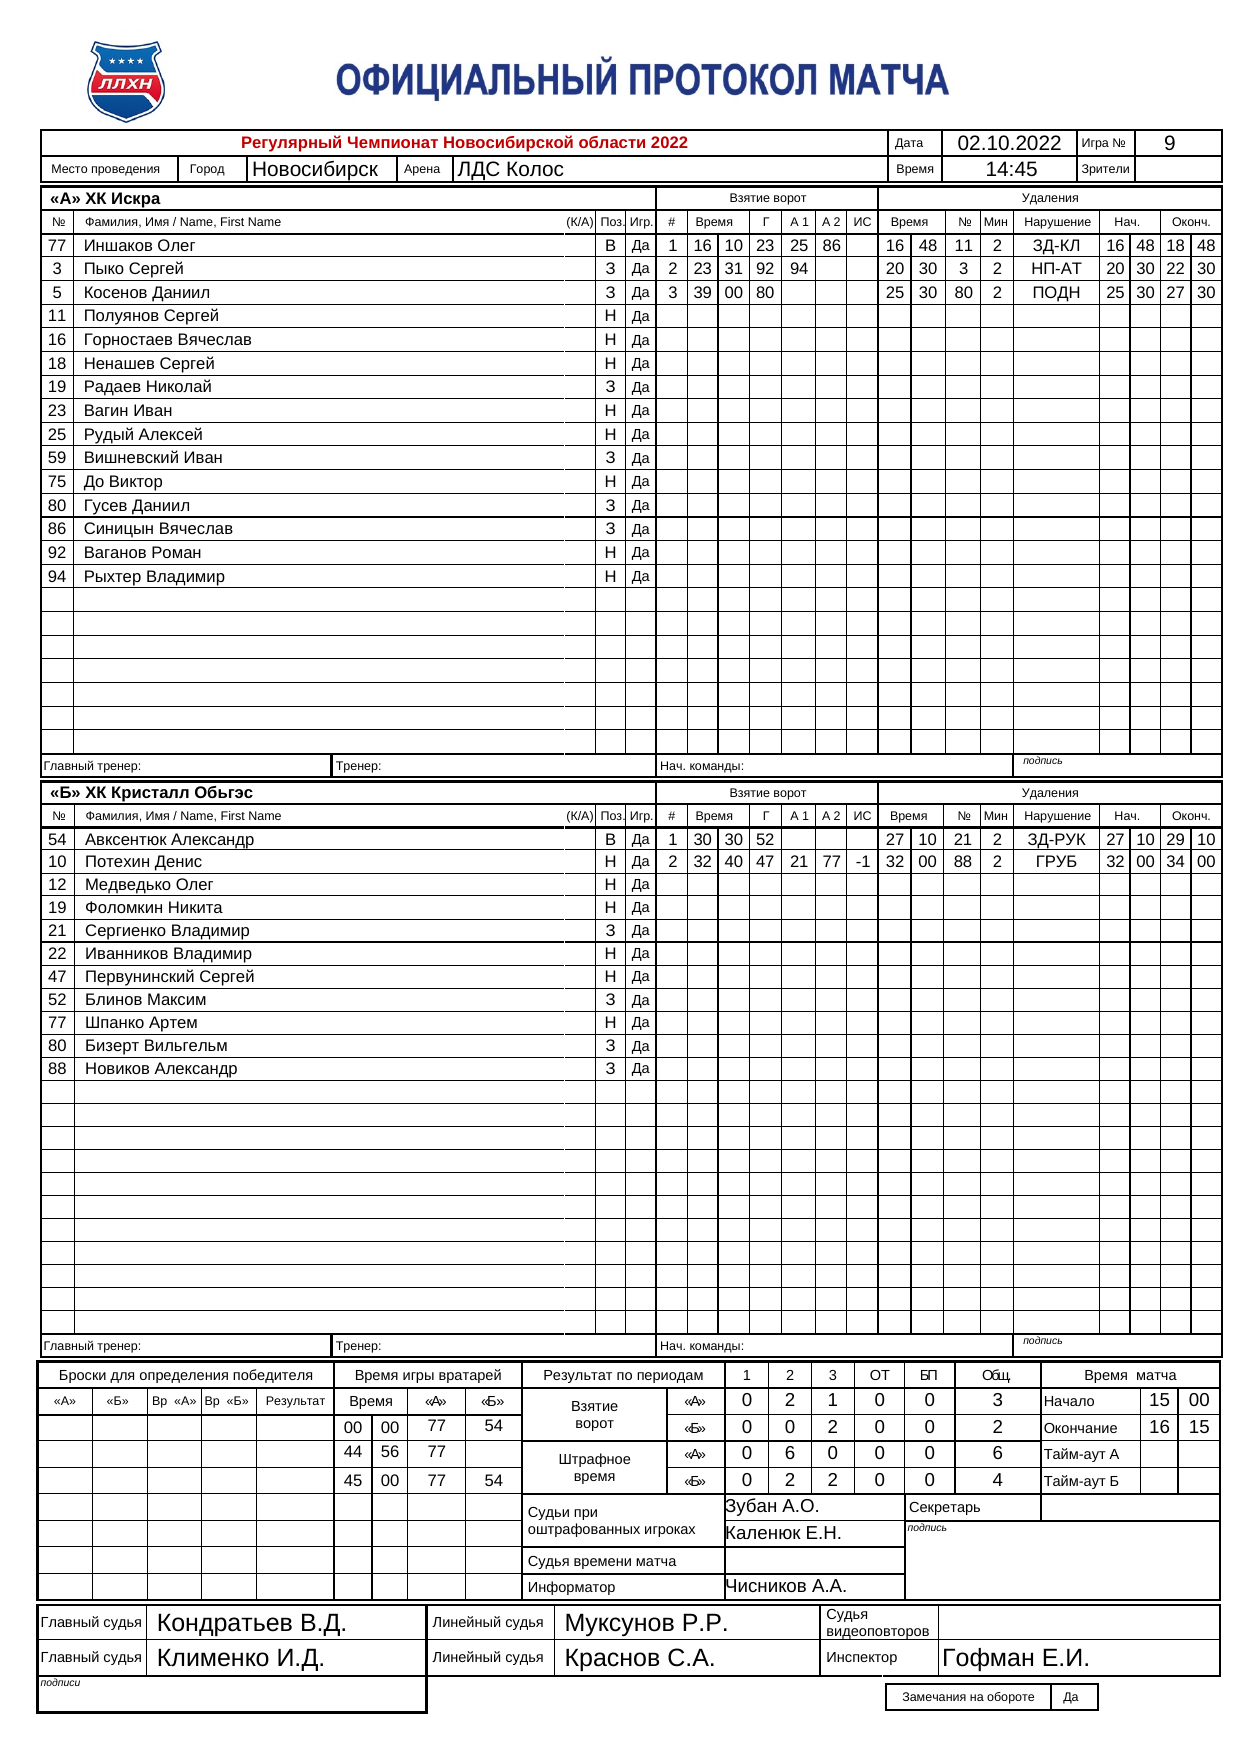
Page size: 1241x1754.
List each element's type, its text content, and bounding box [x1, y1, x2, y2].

table_cell [466, 1521, 521, 1546]
table_cell 11 [946, 235, 980, 256]
table_cell [782, 1288, 815, 1310]
table_cell Да [626, 1012, 655, 1033]
table_cell [750, 541, 781, 564]
table_cell Да [626, 1035, 655, 1057]
table_cell 32 [1100, 850, 1129, 872]
table_cell [912, 1035, 943, 1057]
table_cell [565, 659, 595, 682]
table_cell [782, 612, 815, 634]
table_cell Инспектор [821, 1640, 938, 1675]
table_cell [847, 636, 877, 658]
table_cell [1161, 494, 1190, 516]
table_cell [335, 1521, 371, 1546]
table_cell [657, 446, 687, 469]
table_cell [847, 305, 877, 327]
table_cell 3 [946, 257, 980, 280]
table_header Удаления [879, 783, 1221, 803]
table_cell 88 [944, 850, 980, 872]
table_cell Тайм-аут А [1042, 1441, 1140, 1467]
table_cell [1100, 305, 1129, 327]
table_cell Клименко И.Д. [147, 1640, 425, 1675]
table_cell [1131, 565, 1160, 587]
table_cell [782, 896, 815, 918]
table_cell 0 [726, 1442, 768, 1467]
table_cell З [596, 281, 625, 303]
table_cell [946, 659, 980, 682]
table_cell Да [626, 518, 655, 540]
table_cell Штрафное время [523, 1442, 666, 1493]
table_cell [1131, 1104, 1160, 1126]
table_cell [1100, 565, 1129, 587]
table_cell [657, 966, 687, 987]
table_cell [939, 1606, 1219, 1639]
table_cell [688, 1150, 717, 1172]
table_cell Да [626, 235, 655, 256]
table_cell [1100, 1219, 1129, 1241]
table_cell [565, 1196, 595, 1218]
table_cell [1100, 1012, 1129, 1033]
table_cell [946, 352, 980, 374]
table_cell [750, 328, 781, 351]
table_cell В [596, 235, 625, 256]
table_cell Да [626, 943, 655, 964]
table_cell [1192, 1035, 1221, 1057]
table_cell 29 [1161, 829, 1190, 849]
table_cell [1161, 1219, 1190, 1241]
table_cell [257, 1468, 333, 1493]
table_cell [719, 730, 749, 753]
table_cell [816, 1219, 846, 1241]
table_cell [719, 874, 749, 895]
table_cell # [657, 211, 687, 233]
table_cell [565, 1242, 595, 1264]
table_cell [879, 612, 910, 634]
table_cell З [596, 518, 625, 540]
table_cell [565, 1288, 595, 1310]
table_cell -1 [847, 850, 877, 872]
table_cell [981, 423, 1013, 445]
table_cell [750, 920, 781, 941]
table_cell Н [596, 565, 625, 587]
table_cell Да [626, 328, 655, 351]
table_cell [750, 352, 781, 374]
table_cell [42, 588, 73, 611]
table_cell До Виктор [74, 470, 564, 493]
table_cell [1161, 1196, 1190, 1218]
table_cell [782, 1081, 815, 1103]
table_cell [1192, 494, 1221, 516]
table_cell [657, 636, 687, 658]
table_cell Да [626, 470, 655, 493]
table_cell [1014, 943, 1099, 964]
table_cell [912, 446, 945, 469]
table_cell 0 [905, 1415, 954, 1440]
table_cell [596, 1150, 625, 1172]
table_cell [750, 874, 781, 895]
table_cell [879, 399, 910, 422]
table_cell [596, 636, 625, 658]
table_cell Секретарь [906, 1495, 1040, 1520]
table_cell [847, 612, 877, 634]
table_cell «Б » [466, 1389, 521, 1413]
table_cell [1192, 1104, 1221, 1126]
table_cell [1192, 1196, 1221, 1218]
table_cell 56 [373, 1441, 407, 1467]
table_cell Зубан А.О. [726, 1495, 904, 1520]
table_cell 2 [812, 1415, 854, 1440]
table_cell [565, 518, 595, 540]
table_cell [1100, 920, 1129, 941]
table_cell [750, 1058, 781, 1079]
table_cell [1014, 874, 1099, 895]
table_cell [565, 1265, 595, 1287]
table_cell [688, 896, 717, 918]
table_cell [1192, 920, 1221, 941]
table_cell Да [626, 305, 655, 327]
table_cell [565, 730, 595, 753]
table_cell [847, 1196, 877, 1218]
table_cell Иванников Владимир [75, 943, 564, 964]
table_cell [688, 1196, 717, 1218]
table_cell (К/А) [565, 805, 595, 826]
table_cell Игр. [626, 805, 655, 826]
table_cell [719, 1265, 749, 1287]
table_cell [1099, 1682, 1220, 1711]
table_cell [879, 943, 910, 964]
table_cell [944, 920, 980, 941]
table_cell [782, 874, 815, 895]
table_cell Нач. [1100, 805, 1160, 826]
table_cell [688, 352, 717, 374]
table_cell А 2 [816, 805, 846, 826]
table_cell 0 [855, 1389, 904, 1413]
table_cell [719, 1081, 749, 1103]
table_cell [719, 1127, 749, 1149]
table_cell [1131, 541, 1160, 564]
table_cell 23 [750, 235, 781, 256]
table_cell [1161, 1035, 1190, 1057]
table_cell [946, 328, 980, 351]
table_cell [946, 518, 980, 540]
table_cell № [42, 805, 74, 826]
table_cell Главный судья [39, 1640, 146, 1675]
table_cell [981, 943, 1013, 964]
table_cell 10 [42, 850, 74, 872]
table_cell 52 [750, 829, 781, 849]
table_header 9 [1136, 131, 1221, 155]
table_cell [782, 1196, 815, 1218]
table_cell [42, 1173, 74, 1195]
table_cell Авксентюк Александр [75, 829, 564, 849]
table_cell Новосибирск [248, 157, 396, 181]
table_cell [782, 399, 815, 422]
table_cell Место проведения [42, 157, 177, 181]
table_cell [1161, 989, 1190, 1011]
table_cell № [946, 211, 980, 233]
table_cell [1161, 423, 1190, 445]
table_cell [565, 1012, 595, 1033]
table_cell [879, 1311, 910, 1333]
table_cell [565, 305, 595, 327]
table_cell [944, 1104, 980, 1126]
table_cell [657, 541, 687, 564]
table_cell [981, 896, 1013, 918]
table_cell [1014, 1058, 1099, 1079]
table_cell [944, 896, 980, 918]
table_cell [719, 989, 749, 1011]
table_cell [657, 1058, 687, 1079]
table_cell [565, 281, 595, 303]
table_cell [1131, 494, 1160, 516]
table_cell [879, 565, 910, 587]
table_cell [946, 730, 980, 753]
table_cell [1100, 1265, 1129, 1287]
table_cell [719, 966, 749, 987]
table_cell [1100, 874, 1129, 895]
table_cell [42, 612, 73, 634]
table_cell [981, 1104, 1013, 1126]
table_cell [565, 399, 595, 422]
table_cell 31 [719, 257, 749, 280]
table_cell [1192, 518, 1221, 540]
table_cell [816, 376, 846, 398]
table_cell [879, 683, 910, 706]
table_cell 30 [719, 829, 749, 849]
table_cell [946, 305, 980, 327]
table_cell [1014, 541, 1099, 564]
table_cell [688, 1035, 717, 1057]
table_cell 77 [408, 1468, 465, 1493]
table_cell [596, 1265, 625, 1287]
table_cell [912, 423, 945, 445]
table_cell Судьи при оштрафованных игроках [523, 1495, 724, 1546]
table_cell [981, 1150, 1013, 1172]
table_cell [946, 565, 980, 587]
table_header Время игры вратарей [335, 1363, 521, 1387]
table_cell [750, 966, 781, 987]
table_cell [596, 1196, 625, 1218]
table_cell [944, 943, 980, 964]
table_cell 0 [855, 1415, 904, 1440]
table_cell [981, 1242, 1013, 1264]
table_cell Да [626, 565, 655, 587]
table_cell [688, 470, 717, 493]
table_cell Радаев Николай [74, 376, 564, 398]
table_cell [719, 423, 749, 445]
table_cell Нарушение [1014, 805, 1099, 826]
table_cell [1014, 1035, 1099, 1057]
table_cell [626, 612, 655, 634]
table_cell [1014, 423, 1099, 445]
table_cell [719, 541, 749, 564]
table_cell [688, 636, 717, 658]
table_cell [782, 1058, 815, 1079]
table_cell [816, 565, 846, 587]
table_cell [202, 1468, 256, 1493]
table_cell [1131, 1035, 1160, 1057]
table_cell [42, 683, 73, 706]
table_cell [981, 920, 1013, 941]
table_cell [847, 235, 877, 256]
table_cell [782, 1104, 815, 1126]
table_cell [1131, 1288, 1160, 1310]
table_cell [719, 659, 749, 682]
table_cell [782, 829, 815, 849]
table_cell [1161, 541, 1190, 564]
table_cell Гофман Е.И. [939, 1640, 1219, 1675]
table_cell [688, 588, 717, 611]
table_header Игра № [1078, 131, 1134, 155]
table_cell [596, 1219, 625, 1241]
table_cell [981, 966, 1013, 987]
table_cell Да [626, 352, 655, 374]
table_cell «Б» [93, 1389, 147, 1413]
table_cell 5 [42, 281, 73, 303]
table_cell Нарушение [1014, 211, 1099, 233]
table_cell [981, 1127, 1013, 1149]
table_cell [1192, 1242, 1221, 1264]
table_cell 00 [335, 1416, 371, 1440]
table_cell [657, 1219, 687, 1241]
table_cell [565, 376, 595, 398]
table_header 3 [812, 1363, 854, 1387]
table_cell З [596, 920, 625, 941]
table_cell [657, 565, 687, 587]
table_cell «Б» [668, 1415, 724, 1440]
table_cell В [596, 829, 625, 849]
table_cell [1100, 1288, 1129, 1310]
table_cell [75, 1173, 564, 1195]
table_cell Да [626, 541, 655, 564]
table_cell [1014, 494, 1099, 516]
picture [5, 28, 1179, 129]
table_cell [626, 588, 655, 611]
table_cell 21 [782, 850, 815, 872]
table_cell [981, 352, 1013, 374]
table_cell [981, 446, 1013, 469]
table_cell [596, 1288, 625, 1310]
table_cell [688, 1081, 717, 1103]
table_cell [1014, 1081, 1099, 1103]
table_cell Информатор [523, 1575, 724, 1599]
table_cell 86 [42, 518, 73, 540]
table_cell [688, 1265, 717, 1287]
table_cell [1100, 989, 1129, 1011]
table_cell [688, 683, 717, 706]
table_cell [726, 1548, 904, 1573]
table_cell [1161, 920, 1190, 941]
table_cell [688, 920, 717, 941]
table_cell [750, 896, 781, 918]
table_cell [1161, 446, 1190, 469]
table_cell [782, 541, 815, 564]
table_cell [750, 1081, 781, 1103]
table_cell 92 [42, 541, 73, 564]
table_cell [879, 896, 910, 918]
table_cell 0 [726, 1468, 768, 1493]
table_header Дата [889, 131, 941, 155]
table_cell А 2 [816, 211, 846, 233]
table_cell [847, 829, 877, 849]
table_cell [719, 1242, 749, 1264]
table_cell Тренер: [333, 755, 655, 776]
table_cell [944, 1150, 980, 1172]
table_cell [912, 1265, 943, 1287]
table_cell [912, 305, 945, 327]
table_header Удаления [879, 188, 1221, 209]
table_cell [1192, 896, 1221, 918]
table_cell [1100, 1196, 1129, 1218]
table_cell 0 [855, 1442, 904, 1467]
table_cell [1014, 518, 1099, 540]
table_cell [750, 470, 781, 493]
table_cell 00 [373, 1416, 407, 1440]
table_cell [816, 1012, 846, 1033]
table_cell «А» [39, 1389, 92, 1413]
table_cell З [596, 1035, 625, 1057]
table_cell [946, 636, 980, 658]
table_cell [1131, 1265, 1160, 1287]
table_cell Шпанко Артем [75, 1012, 564, 1033]
table_cell [1192, 636, 1221, 658]
table_cell 30 [1192, 257, 1221, 280]
table_cell [750, 1265, 781, 1287]
table_cell [75, 1242, 564, 1264]
table_cell [688, 659, 717, 682]
table_cell 25 [782, 235, 815, 256]
table_cell [1192, 305, 1221, 327]
table_cell Результат [257, 1389, 333, 1413]
table_cell [750, 1242, 781, 1264]
table_cell [782, 1311, 815, 1333]
table_cell Да [626, 494, 655, 516]
table_cell Да [626, 1058, 655, 1079]
table_cell [688, 1288, 717, 1310]
table_cell З [596, 446, 625, 469]
table_cell [335, 1547, 371, 1573]
table_cell [847, 1035, 877, 1057]
table_cell [1014, 1173, 1099, 1195]
table_cell [596, 1173, 625, 1195]
table_cell [912, 612, 945, 634]
table_cell [1161, 730, 1190, 753]
table_cell [1161, 1173, 1190, 1195]
table_cell Пыко Сергей [74, 257, 564, 280]
table_cell 34 [1161, 850, 1190, 872]
table_cell [565, 1173, 595, 1195]
table_cell [148, 1468, 201, 1493]
table_cell [782, 588, 815, 611]
table_cell [847, 565, 877, 587]
table_cell [750, 1173, 781, 1195]
table_cell [75, 1081, 564, 1103]
table_cell [657, 896, 687, 918]
table_cell Полуянов Сергей [74, 305, 564, 327]
table_cell 23 [42, 399, 73, 422]
table_cell [466, 1547, 521, 1573]
table_cell [912, 683, 945, 706]
table_cell [565, 588, 595, 611]
table_cell 0 [726, 1389, 768, 1413]
table_cell [816, 281, 846, 303]
table_cell [1100, 636, 1129, 658]
table_cell [39, 1468, 92, 1493]
table_cell [847, 730, 877, 753]
table_cell [946, 707, 980, 729]
table_cell [657, 874, 687, 895]
table_cell [816, 612, 846, 634]
table_cell 88 [42, 1058, 74, 1079]
table_cell [74, 683, 564, 706]
table_cell [1100, 541, 1129, 564]
table_cell З [596, 494, 625, 516]
table_cell [39, 1416, 92, 1440]
table_cell [1131, 683, 1160, 706]
table_cell [750, 1150, 781, 1172]
table_cell [1131, 328, 1160, 351]
table_cell [626, 659, 655, 682]
table_cell [879, 1081, 910, 1103]
table_cell [912, 1012, 943, 1033]
table_cell Линейный судья [428, 1640, 554, 1675]
table_cell [1131, 966, 1160, 987]
table_cell [565, 1058, 595, 1079]
table_cell [944, 1311, 980, 1333]
table_cell [596, 730, 625, 753]
table_cell [883, 1677, 1220, 1681]
table_cell Фамилия, Имя / Name, First Name [74, 211, 565, 233]
table_cell Бизерт Вильгельм [75, 1035, 564, 1057]
table_cell [719, 1311, 749, 1333]
table_cell [596, 659, 625, 682]
table_cell [981, 305, 1013, 327]
table_cell 1 [812, 1389, 854, 1413]
table_cell 25 [879, 281, 910, 303]
table_header Регулярный Чемпионат Новосибирской области 2022 [42, 131, 887, 155]
table_cell [1192, 328, 1221, 351]
table_cell 27 [1100, 829, 1129, 849]
table_cell [565, 423, 595, 445]
table_cell 30 [912, 257, 945, 280]
table_cell [879, 920, 910, 941]
table_cell [847, 1288, 877, 1310]
table_cell 3 [657, 281, 687, 303]
table_cell [466, 1574, 521, 1599]
table_cell [782, 305, 815, 327]
table_cell [912, 1173, 943, 1195]
table_cell [847, 281, 877, 303]
table_cell [148, 1494, 201, 1520]
table_cell 25 [42, 423, 73, 445]
table_cell [847, 1012, 877, 1033]
table_cell [879, 328, 910, 351]
table_cell [816, 829, 846, 849]
table_cell [879, 707, 910, 729]
table_cell 16 [1100, 235, 1129, 256]
table_cell [373, 1494, 407, 1520]
table_cell [750, 1196, 781, 1218]
table_cell 75 [42, 470, 73, 493]
table_cell [93, 1574, 147, 1599]
table_cell [879, 1012, 910, 1033]
table_cell [335, 1494, 371, 1520]
table_cell [1161, 470, 1190, 493]
table_cell З [596, 257, 625, 280]
table_cell ЗД-КЛ [1014, 235, 1099, 256]
table_cell [750, 1012, 781, 1033]
table_header ОТ [855, 1363, 904, 1387]
table_cell [1131, 446, 1160, 469]
table_cell 0 [905, 1389, 954, 1413]
table_cell [719, 399, 749, 422]
table_cell [1192, 966, 1221, 987]
table_cell 2 [981, 257, 1013, 280]
table_cell [847, 494, 877, 516]
table_cell 32 [688, 850, 717, 872]
table_cell [1192, 659, 1221, 682]
table_cell Оконч. [1161, 211, 1221, 233]
table_cell 2 [981, 235, 1013, 256]
table_cell [912, 1196, 943, 1218]
table_cell 16 [879, 235, 910, 256]
table_cell [847, 1219, 877, 1241]
table_cell [816, 1035, 846, 1057]
table_cell [981, 1058, 1013, 1079]
table_cell [42, 636, 73, 658]
table_cell Рыхтер Владимир [74, 565, 564, 587]
table_cell [565, 235, 595, 256]
table_cell [565, 1311, 595, 1333]
table_cell [719, 943, 749, 964]
table_cell [816, 989, 846, 1011]
table_cell [657, 1265, 687, 1287]
table_cell [565, 612, 595, 634]
table_cell [719, 446, 749, 469]
table_cell [257, 1416, 333, 1440]
table_cell [688, 305, 717, 327]
table_cell [42, 1081, 74, 1103]
table_cell [719, 1288, 749, 1310]
table_cell [912, 518, 945, 540]
table_cell [1161, 1288, 1190, 1310]
table_cell [847, 399, 877, 422]
table_cell [257, 1521, 333, 1546]
table_cell 22 [1161, 257, 1190, 280]
table_header БП [905, 1363, 954, 1387]
table_cell Да [626, 376, 655, 398]
table_cell 19 [42, 896, 74, 918]
table_cell [1014, 1196, 1099, 1218]
table_cell [1014, 1265, 1099, 1287]
table_cell [565, 494, 595, 516]
table_cell 00 [373, 1468, 407, 1493]
table_cell [596, 707, 625, 729]
table_cell 00 [1192, 850, 1221, 872]
table_cell [1192, 1219, 1221, 1241]
table_cell З [596, 1058, 625, 1079]
table_cell [1014, 446, 1099, 469]
table_cell [782, 328, 815, 351]
table_cell [657, 1104, 687, 1126]
table_cell [626, 1150, 655, 1172]
table_header Время матча [1042, 1363, 1219, 1387]
table_cell [1161, 707, 1190, 729]
table_cell 2 [812, 1468, 854, 1493]
table_cell 6 [956, 1442, 1040, 1467]
table_cell 00 [912, 850, 943, 872]
table_cell 2 [657, 850, 687, 872]
table_cell [912, 636, 945, 658]
table_cell [750, 305, 781, 327]
table_cell 10 [719, 235, 749, 256]
table_cell [1192, 1058, 1221, 1079]
table_cell 21 [42, 920, 74, 941]
table_cell [1100, 328, 1129, 351]
table_cell 18 [42, 352, 73, 374]
table_cell 77 [408, 1416, 465, 1440]
table_cell [626, 636, 655, 658]
table_header 2 [769, 1363, 811, 1387]
table_cell Нач. [1100, 211, 1160, 233]
table_cell [1014, 1242, 1099, 1264]
table_cell [879, 494, 910, 516]
table_cell [688, 1012, 717, 1033]
table_cell [847, 1173, 877, 1195]
table_cell Краснов С.А. [555, 1640, 819, 1675]
table_cell [847, 1311, 877, 1333]
table_cell [1014, 1311, 1099, 1333]
table_cell З [596, 989, 625, 1011]
table_cell [816, 1104, 846, 1126]
table_cell [847, 1150, 877, 1172]
table_cell [981, 588, 1013, 611]
table_cell [879, 989, 910, 1011]
table_cell Н [596, 943, 625, 964]
table_header Броски для определения победителя [39, 1363, 333, 1387]
table_cell Н [596, 874, 625, 895]
table_cell [1161, 376, 1190, 398]
table_cell [1100, 1127, 1129, 1149]
table_cell [688, 707, 717, 729]
table_cell [782, 281, 815, 303]
table_cell Н [596, 352, 625, 374]
table_cell [981, 636, 1013, 658]
table_cell [1014, 399, 1099, 422]
table_cell [1161, 1265, 1190, 1287]
table_cell [879, 730, 910, 753]
table_cell Каленюк Е.Н. [726, 1521, 904, 1546]
table_cell 77 [408, 1441, 465, 1467]
table_cell [879, 1127, 910, 1149]
table_cell [1014, 1219, 1099, 1241]
table_cell [1100, 896, 1129, 918]
table_cell [1131, 305, 1160, 327]
table_cell [719, 636, 749, 658]
table_cell [750, 1288, 781, 1310]
table_cell 2 [981, 281, 1013, 303]
table_cell [1100, 966, 1129, 987]
table_cell Н [596, 328, 625, 351]
table_cell [1192, 565, 1221, 587]
table_cell [719, 1219, 749, 1241]
table_cell [75, 1311, 564, 1333]
table_cell [847, 707, 877, 729]
table_cell [879, 588, 910, 611]
table_cell [719, 920, 749, 941]
table_cell [879, 659, 910, 682]
table_cell 19 [42, 376, 73, 398]
table_cell [981, 989, 1013, 1011]
table_cell 54 [466, 1416, 521, 1440]
table_cell 10 [1131, 829, 1160, 849]
table_cell [1100, 1058, 1129, 1079]
table_cell [750, 565, 781, 587]
table_cell [657, 659, 687, 682]
table_cell [1131, 943, 1160, 964]
table_cell [782, 1242, 815, 1264]
table_cell [688, 1173, 717, 1195]
table_cell [750, 659, 781, 682]
table_cell [782, 565, 815, 587]
table_cell (К/А) [565, 211, 595, 233]
table_cell [657, 588, 687, 611]
table_cell Кондратьев В.Д. [147, 1606, 425, 1639]
table_cell [719, 1150, 749, 1172]
table_cell 86 [816, 235, 846, 256]
table_cell [1100, 588, 1129, 611]
table_cell Начало [1042, 1389, 1140, 1413]
table_cell [816, 518, 846, 540]
table_cell [1100, 518, 1129, 540]
table_cell [1100, 352, 1129, 374]
table_cell [202, 1547, 256, 1573]
table_cell [1161, 943, 1190, 964]
table_cell [596, 588, 625, 611]
table_cell [847, 943, 877, 964]
table_cell [879, 636, 910, 658]
table_cell Время [335, 1389, 407, 1413]
table_cell [981, 518, 1013, 540]
table_cell [1014, 920, 1099, 941]
table_cell [782, 1035, 815, 1057]
table_cell [1100, 494, 1129, 516]
table_cell 23 [688, 257, 717, 280]
table_cell [466, 1441, 521, 1467]
table_cell [657, 1288, 687, 1310]
table_cell [39, 1574, 92, 1599]
table_cell Сергиенко Владимир [75, 920, 564, 941]
table_cell [657, 305, 687, 327]
table_cell [719, 1104, 749, 1126]
table_cell [912, 494, 945, 516]
table_cell [879, 1058, 910, 1079]
table_cell [912, 659, 945, 682]
table_cell [879, 423, 910, 445]
table_cell [1192, 423, 1221, 445]
table_cell [565, 1081, 595, 1103]
table_cell 00 [719, 281, 749, 303]
table_cell Ваганов Роман [74, 541, 564, 564]
table_cell [1179, 1441, 1219, 1467]
table_cell Блинов Максим [75, 989, 564, 1011]
table_cell [1192, 874, 1221, 895]
table_cell [816, 1150, 846, 1172]
table_cell [1131, 588, 1160, 611]
table_cell [879, 518, 910, 540]
table_cell [719, 305, 749, 327]
table_cell Да [626, 257, 655, 280]
table_cell [42, 659, 73, 682]
table_cell [912, 943, 943, 964]
table_cell Муксунов Р.Р. [555, 1606, 819, 1639]
table_cell 77 [816, 850, 846, 872]
table_cell [1100, 943, 1129, 964]
table_cell [626, 1242, 655, 1264]
table_cell [1161, 305, 1190, 327]
table_cell [750, 683, 781, 706]
table_cell 11 [42, 305, 73, 327]
table_cell [688, 1219, 717, 1241]
table_cell [912, 352, 945, 374]
table_cell [750, 494, 781, 516]
table_cell [626, 1219, 655, 1241]
table_cell ГРУБ [1014, 850, 1099, 872]
table_cell [816, 730, 846, 753]
table_cell [782, 707, 815, 729]
table_cell [847, 446, 877, 469]
table_cell [626, 1196, 655, 1218]
table_cell [981, 399, 1013, 422]
table_cell [688, 494, 717, 516]
table_cell [1192, 376, 1221, 398]
table_cell [657, 1035, 687, 1057]
table_cell [782, 1012, 815, 1033]
table_cell Н [596, 541, 625, 564]
table_cell Да [626, 423, 655, 445]
table_cell [657, 989, 687, 1011]
table_cell [657, 707, 687, 729]
table_cell [816, 1311, 846, 1333]
table_cell Линейный судья [428, 1606, 554, 1639]
table_cell [816, 636, 846, 658]
table_cell [981, 1081, 1013, 1103]
table_cell 52 [42, 989, 74, 1011]
table_cell [565, 352, 595, 374]
table_cell [1161, 1104, 1190, 1126]
table_cell [626, 683, 655, 706]
table_cell [879, 1035, 910, 1057]
table_cell [879, 541, 910, 564]
table_cell [816, 328, 846, 351]
table_cell [719, 1196, 749, 1218]
table_cell Фоломкин Никита [75, 896, 564, 918]
table_cell [981, 874, 1013, 895]
table_header «Б» ХК Кристалл Обьгэс [42, 783, 655, 803]
table_cell [42, 1242, 74, 1264]
table_cell [782, 423, 815, 445]
table_cell [944, 1127, 980, 1149]
table_cell 30 [1131, 281, 1160, 303]
table_cell Первунинский Сергей [75, 966, 564, 987]
table_cell [74, 588, 564, 611]
table_cell [466, 1494, 521, 1520]
table_cell ЛДС Колос [454, 157, 887, 181]
table_cell [657, 612, 687, 634]
table_cell «А» [668, 1389, 724, 1413]
table_cell [408, 1494, 465, 1520]
table_cell [1042, 1495, 1219, 1520]
table_cell [39, 1441, 92, 1467]
table_cell [42, 1265, 74, 1287]
table_cell [750, 518, 781, 540]
table_cell 0 [812, 1442, 854, 1467]
table_cell [719, 376, 749, 398]
table_cell Судья времени матча [523, 1548, 724, 1573]
table_cell 25 [1100, 281, 1129, 303]
table_cell 10 [912, 829, 943, 849]
table_cell [1100, 730, 1129, 753]
table_cell [1014, 376, 1099, 398]
table_cell [782, 494, 815, 516]
table_cell [688, 376, 717, 398]
table_cell [1014, 1012, 1099, 1033]
table_cell [1131, 1012, 1160, 1033]
table_cell [816, 1173, 846, 1195]
table_cell [688, 518, 717, 540]
table_cell [1100, 1150, 1129, 1172]
table_cell [75, 1219, 564, 1241]
table_cell [39, 1494, 92, 1520]
table_cell 30 [1131, 257, 1160, 280]
table_cell [1161, 328, 1190, 351]
table_cell [1014, 588, 1099, 611]
table_cell [42, 1288, 74, 1310]
table_cell [1131, 399, 1160, 422]
table_cell [565, 1150, 595, 1172]
table_cell [75, 1150, 564, 1172]
table_cell Иншаков Олег [74, 235, 564, 256]
table_cell [1161, 1127, 1190, 1149]
table_cell [912, 376, 945, 398]
table_cell [750, 376, 781, 398]
table_cell [688, 1242, 717, 1264]
table_cell [816, 920, 846, 941]
table_cell [1014, 707, 1099, 729]
table_cell 45 [335, 1468, 371, 1493]
table_cell 21 [944, 829, 980, 849]
table_cell [1131, 1219, 1160, 1241]
table_cell [912, 1150, 943, 1172]
table_cell № [42, 211, 73, 233]
table_cell [657, 423, 687, 445]
table_cell [816, 257, 846, 280]
table_cell подпись [1014, 755, 1221, 776]
table_cell Синицын Вячеслав [74, 518, 564, 540]
table_cell [688, 1311, 717, 1333]
table_cell [1192, 612, 1221, 634]
table_cell 48 [1192, 235, 1221, 256]
table_cell [42, 1127, 74, 1149]
table_cell Зрители [1078, 157, 1134, 181]
table_cell [257, 1547, 333, 1573]
table_cell [42, 730, 73, 753]
table_cell 40 [719, 850, 749, 872]
table_cell [1192, 446, 1221, 469]
table_cell [688, 565, 717, 587]
table_cell [148, 1574, 201, 1599]
table_cell [847, 423, 877, 445]
table_cell ЗД-РУК [1014, 829, 1099, 849]
table_cell [847, 1265, 877, 1287]
table_cell [879, 470, 910, 493]
table_cell [565, 943, 595, 964]
table_cell [816, 707, 846, 729]
table_cell [657, 920, 687, 941]
table_cell [1131, 1311, 1160, 1333]
table_cell [719, 1035, 749, 1057]
table_cell [626, 1288, 655, 1310]
table_cell Взятие ворот [523, 1389, 666, 1440]
table_cell [782, 636, 815, 658]
table_cell [688, 966, 717, 987]
table_cell [1179, 1468, 1219, 1493]
table_cell [688, 730, 717, 753]
table_cell [1161, 683, 1190, 706]
table_cell [879, 966, 910, 987]
table_cell Н [596, 470, 625, 493]
table_cell [719, 352, 749, 374]
table_cell [565, 1104, 595, 1126]
table_cell [981, 1265, 1013, 1287]
table_header Замечания на обороте [887, 1685, 1050, 1709]
table_cell [816, 874, 846, 895]
table_cell [1161, 612, 1190, 634]
table_cell 1 [657, 829, 687, 849]
table_cell [1161, 399, 1190, 422]
table_cell [782, 1127, 815, 1149]
table_cell Время [688, 805, 749, 826]
table_cell 27 [1161, 281, 1190, 303]
table_cell [1192, 1288, 1221, 1310]
table_cell 20 [879, 257, 910, 280]
table_cell [1161, 659, 1190, 682]
table_cell [1100, 683, 1129, 706]
table_cell [816, 1081, 846, 1103]
table_cell [816, 588, 846, 611]
table_cell [1161, 1150, 1190, 1172]
table_cell [1014, 612, 1099, 634]
table_cell [816, 446, 846, 469]
table_cell Нач. команды: [657, 755, 1012, 776]
table_cell [750, 707, 781, 729]
table_cell 30 [912, 281, 945, 303]
table_cell [148, 1547, 201, 1573]
table_cell [750, 612, 781, 634]
table_cell 80 [42, 494, 73, 516]
table_cell [782, 1265, 815, 1287]
table_cell [1014, 636, 1099, 658]
table_cell [408, 1574, 465, 1599]
table_cell [257, 1574, 333, 1599]
table_cell [944, 989, 980, 1011]
table_cell Да [626, 281, 655, 303]
table_cell [657, 1196, 687, 1218]
table_cell [1100, 612, 1129, 634]
table_cell [1192, 470, 1221, 493]
table_cell [750, 588, 781, 611]
table_cell [1131, 470, 1160, 493]
table_cell 00 [1179, 1389, 1219, 1413]
table_cell Г [750, 211, 781, 233]
table_cell Н [596, 1012, 625, 1033]
table_cell [912, 588, 945, 611]
table_cell [879, 305, 910, 327]
table_cell [335, 1574, 371, 1599]
table_cell [719, 1012, 749, 1033]
table_cell Вагин Иван [74, 399, 564, 422]
table_cell 12 [42, 874, 74, 895]
table_cell [1131, 1081, 1160, 1103]
table_header 02.10.2022 [943, 131, 1076, 155]
table_cell 54 [42, 829, 74, 849]
table_cell [1161, 1081, 1190, 1103]
table_cell [981, 328, 1013, 351]
table_cell [816, 1265, 846, 1287]
table_cell [1014, 470, 1099, 493]
table_cell [39, 1521, 92, 1546]
table_cell [912, 1219, 943, 1241]
table_cell [565, 446, 595, 469]
table_cell [816, 1196, 846, 1218]
table_cell 2 [769, 1389, 811, 1413]
table_cell [816, 683, 846, 706]
table_cell [257, 1441, 333, 1467]
table_cell 20 [1100, 257, 1129, 280]
table_header «А» ХК Искра [42, 188, 655, 209]
table_cell Поз. [596, 211, 625, 233]
table_cell [202, 1441, 256, 1467]
table_cell [1100, 707, 1129, 729]
table_cell [847, 874, 877, 895]
table_cell [42, 1196, 74, 1218]
table_cell 54 [466, 1468, 521, 1493]
table_cell [719, 1173, 749, 1195]
table_cell [912, 1311, 943, 1333]
table_cell [816, 399, 846, 422]
table_cell [565, 683, 595, 706]
table_cell [750, 423, 781, 445]
table_cell [657, 1150, 687, 1172]
table_cell [981, 730, 1013, 753]
table_cell Вишневский Иван [74, 446, 564, 469]
table_cell 2 [769, 1468, 811, 1493]
table_cell [981, 707, 1013, 729]
table_cell [1131, 612, 1160, 634]
table_cell 18 [1161, 235, 1190, 256]
table_cell [596, 612, 625, 634]
table_cell [74, 636, 564, 658]
table_cell [719, 896, 749, 918]
table_cell [1192, 730, 1221, 753]
table_cell [1100, 470, 1129, 493]
table_cell Горностаев Вячеслав [74, 328, 564, 351]
table_cell Н [596, 966, 625, 987]
table_cell [657, 518, 687, 540]
table_cell Тренер: [333, 1335, 655, 1356]
table_cell Нач. команды: [657, 1335, 1012, 1356]
table_cell [816, 896, 846, 918]
table_cell [981, 1035, 1013, 1057]
table_cell 44 [335, 1441, 371, 1467]
table_cell [782, 966, 815, 987]
table_cell [782, 1173, 815, 1195]
table_cell [657, 376, 687, 398]
table_cell [1100, 446, 1129, 469]
table_cell [912, 966, 943, 987]
table_cell [257, 1494, 333, 1520]
table_cell 2 [657, 257, 687, 280]
table_cell Время [889, 157, 941, 181]
table_cell [879, 874, 910, 895]
table_cell подпись [1014, 1335, 1221, 1356]
table_cell [1192, 989, 1221, 1011]
table_cell [1161, 1242, 1190, 1264]
table_cell [912, 707, 945, 729]
table_cell Да [626, 446, 655, 469]
table_cell [912, 874, 943, 895]
table_cell Потехин Денис [75, 850, 564, 872]
table_cell [946, 494, 980, 516]
table_cell [981, 376, 1013, 398]
table_cell [42, 1219, 74, 1241]
table_cell [1131, 1058, 1160, 1079]
table_cell [657, 1311, 687, 1333]
table_cell 14:45 [943, 157, 1076, 181]
table_cell [1014, 659, 1099, 682]
table_cell [75, 1288, 564, 1310]
table_cell [750, 943, 781, 964]
table_cell Чисников А.А. [726, 1575, 904, 1599]
table_cell Оконч. [1161, 805, 1221, 826]
table_cell [688, 1104, 717, 1126]
table_cell [1014, 1150, 1099, 1172]
table_cell [816, 305, 846, 327]
table_cell [816, 1242, 846, 1264]
table_cell [981, 1196, 1013, 1218]
table_cell 32 [879, 850, 910, 872]
table_cell 3 [956, 1389, 1040, 1413]
table_cell [565, 874, 595, 895]
table_cell Главный тренер: [42, 755, 330, 776]
table_cell [1192, 1173, 1221, 1195]
table_cell 4 [956, 1468, 1040, 1493]
table_cell [1192, 1265, 1221, 1287]
table_cell [596, 1104, 625, 1126]
table_cell [596, 1081, 625, 1103]
table_cell [981, 1012, 1013, 1033]
table_cell [596, 1311, 625, 1333]
table_cell [912, 920, 943, 941]
table_cell [1131, 1127, 1160, 1149]
table_cell [944, 874, 980, 895]
table_cell [719, 565, 749, 587]
table_cell [847, 1104, 877, 1126]
table_cell [1014, 1127, 1099, 1149]
table_cell [946, 541, 980, 564]
table_cell [981, 1173, 1013, 1195]
table_cell [782, 352, 815, 374]
table_cell [1161, 1311, 1190, 1333]
table_cell 39 [688, 281, 717, 303]
table_cell Главный судья [39, 1606, 146, 1639]
table_cell [1100, 659, 1129, 682]
table_cell 77 [42, 1012, 74, 1033]
table_cell 15 [1141, 1389, 1177, 1413]
table_cell [93, 1547, 147, 1573]
table_cell [1192, 399, 1221, 422]
table_cell Медведько Олег [75, 874, 564, 895]
table_cell [847, 376, 877, 398]
table_cell [912, 989, 943, 1011]
table_cell [202, 1416, 256, 1440]
table_cell [39, 1547, 92, 1573]
table_cell [626, 1311, 655, 1333]
table_cell [879, 1196, 910, 1218]
table_cell [782, 518, 815, 540]
table_cell [847, 541, 877, 564]
table_cell 77 [42, 235, 73, 256]
table_cell Время [879, 211, 945, 233]
table_cell [1192, 1012, 1221, 1033]
table_cell 80 [42, 1035, 74, 1057]
table_header Да [1052, 1685, 1097, 1709]
table_cell Игр. [626, 211, 655, 233]
table_cell [1161, 896, 1190, 918]
table_cell [750, 989, 781, 1011]
table_cell ИС [847, 211, 877, 233]
table_cell [1131, 659, 1160, 682]
table_cell 80 [946, 281, 980, 303]
table_cell [688, 989, 717, 1011]
table_cell Да [626, 829, 655, 849]
table_cell [1014, 683, 1099, 706]
table_cell [1131, 920, 1160, 941]
table_cell Косенов Даниил [74, 281, 564, 303]
table_cell [912, 896, 943, 918]
table_cell [782, 1150, 815, 1172]
table_cell З [596, 376, 625, 398]
table_cell [981, 659, 1013, 682]
table_cell 0 [905, 1468, 954, 1493]
table_cell [944, 1058, 980, 1079]
table_cell Н [596, 896, 625, 918]
table_cell [750, 446, 781, 469]
table_cell [626, 1104, 655, 1126]
table_cell 2 [956, 1415, 1040, 1440]
table_cell [719, 470, 749, 493]
table_cell [1131, 1196, 1160, 1218]
table_cell [847, 470, 877, 493]
table_cell [750, 1311, 781, 1333]
table_cell [565, 636, 595, 658]
table_cell [816, 1127, 846, 1149]
table_cell [1161, 565, 1190, 587]
table_cell Судья видеоповторов [821, 1606, 938, 1639]
table_cell Фамилия, Имя / Name, First Name [75, 805, 565, 826]
table_cell [879, 1150, 910, 1172]
table_cell [750, 1104, 781, 1126]
table_cell [657, 1012, 687, 1033]
table_cell [626, 1081, 655, 1103]
table_cell [688, 1127, 717, 1149]
table_cell [912, 541, 945, 564]
table_cell [944, 1288, 980, 1310]
table_cell Главный тренер: [42, 1335, 330, 1356]
table_cell [1192, 1150, 1221, 1172]
table_cell [879, 1265, 910, 1287]
table_cell [1192, 683, 1221, 706]
table_cell [75, 1196, 564, 1218]
table_cell Да [626, 920, 655, 941]
table_cell [1100, 376, 1129, 398]
table_cell 0 [905, 1442, 954, 1467]
table_cell [688, 399, 717, 422]
table_cell [719, 518, 749, 540]
table_cell [1014, 565, 1099, 587]
table_cell [626, 1127, 655, 1149]
table_cell [1100, 399, 1129, 422]
table_cell Да [626, 874, 655, 895]
table_cell [408, 1521, 465, 1546]
table_cell [946, 470, 980, 493]
table_cell [912, 399, 945, 422]
table_cell 80 [750, 281, 781, 303]
table_cell [847, 1242, 877, 1264]
table_cell [750, 1127, 781, 1149]
table_cell [912, 1127, 943, 1149]
table_cell [1131, 896, 1160, 918]
table_cell 2 [981, 829, 1013, 849]
table_cell [981, 1219, 1013, 1241]
table_cell 2 [981, 850, 1013, 872]
table_cell [946, 446, 980, 469]
table_cell [42, 1311, 74, 1333]
table_cell Ненашев Сергей [74, 352, 564, 374]
table_cell [565, 565, 595, 587]
table_cell «А» [408, 1389, 465, 1413]
table_cell [1161, 636, 1190, 658]
table_cell Мин [981, 805, 1013, 826]
table_cell [944, 1219, 980, 1241]
table_cell 16 [1141, 1415, 1177, 1440]
table_cell Да [626, 399, 655, 422]
table_cell [816, 1288, 846, 1310]
table_cell 59 [42, 446, 73, 469]
table_cell [1014, 1288, 1099, 1310]
table_cell [1192, 707, 1221, 729]
table_cell [657, 328, 687, 351]
table_cell [816, 966, 846, 987]
table_cell [657, 943, 687, 964]
table_cell [912, 470, 945, 493]
table_cell [782, 446, 815, 469]
table_cell [202, 1494, 256, 1520]
table_cell [565, 328, 595, 351]
table_cell [847, 518, 877, 540]
table_cell Поз. [596, 805, 625, 826]
table_cell [944, 1035, 980, 1057]
table_cell [202, 1574, 256, 1599]
table_cell [657, 1127, 687, 1149]
table_cell [719, 1058, 749, 1079]
table_cell 92 [750, 257, 781, 280]
table_cell [719, 707, 749, 729]
table_cell [782, 376, 815, 398]
table_cell Арена [398, 157, 452, 181]
table_cell подпись [906, 1522, 1219, 1599]
table_cell [981, 565, 1013, 587]
table_cell [847, 588, 877, 611]
table_cell [816, 541, 846, 564]
table_cell [1131, 518, 1160, 540]
table_cell [657, 352, 687, 374]
table_cell 47 [750, 850, 781, 872]
table_cell [75, 1104, 564, 1126]
table_cell [981, 1288, 1013, 1310]
table_cell [879, 1173, 910, 1195]
table_cell [688, 943, 717, 964]
table_cell [912, 1058, 943, 1079]
table_cell [782, 730, 815, 753]
table_cell [1014, 1104, 1099, 1126]
table_cell [565, 896, 595, 918]
table_cell [565, 966, 595, 987]
table_cell [879, 352, 910, 374]
table_cell [1161, 1012, 1190, 1033]
table_cell А 1 [782, 211, 815, 233]
table_cell Н [596, 423, 625, 445]
table_cell Гусев Даниил [74, 494, 564, 516]
table_cell 1 [657, 235, 687, 256]
table_cell [1161, 874, 1190, 895]
table_cell [1192, 588, 1221, 611]
table_cell [750, 1219, 781, 1241]
table_cell [879, 1242, 910, 1264]
table_header Взятие ворот [657, 188, 877, 209]
table_cell [946, 423, 980, 445]
table_cell НП-АТ [1014, 257, 1099, 280]
table_cell [1131, 874, 1160, 895]
table_cell [847, 1058, 877, 1079]
table_cell [93, 1468, 147, 1493]
table_cell [946, 376, 980, 398]
table_cell 94 [782, 257, 815, 280]
table_cell [847, 920, 877, 941]
table_cell [1161, 966, 1190, 987]
table_cell [657, 494, 687, 516]
table_cell [202, 1521, 256, 1546]
table_cell [1161, 1058, 1190, 1079]
table_cell [847, 1127, 877, 1149]
table_cell [657, 1173, 687, 1195]
table_cell [1192, 352, 1221, 374]
table_cell [750, 1035, 781, 1057]
table_cell Н [596, 850, 625, 872]
table_cell [565, 707, 595, 729]
table_cell 94 [42, 565, 73, 587]
table_cell [42, 1150, 74, 1172]
table_cell [1131, 730, 1160, 753]
table_cell Новиков Александр [75, 1058, 564, 1079]
table_cell [782, 683, 815, 706]
table_cell [946, 612, 980, 634]
table_cell [944, 966, 980, 987]
table_cell [782, 1219, 815, 1241]
table_cell [93, 1441, 147, 1467]
table_cell 22 [42, 943, 74, 964]
table_cell [944, 1196, 980, 1218]
table_cell [688, 541, 717, 564]
table_cell [565, 1219, 595, 1241]
table_cell 0 [769, 1415, 811, 1440]
table_cell [1131, 1242, 1160, 1264]
table_cell 00 [1131, 850, 1160, 872]
table_cell [782, 943, 815, 964]
table_cell [847, 683, 877, 706]
table_cell [981, 1311, 1013, 1333]
table_cell [596, 683, 625, 706]
table_cell [816, 352, 846, 374]
table_cell 48 [1131, 235, 1160, 256]
table_cell [1014, 989, 1099, 1011]
table_cell [1131, 376, 1160, 398]
table_cell [847, 257, 877, 280]
table_cell [1136, 157, 1221, 181]
table_cell [1161, 588, 1190, 611]
table_cell 48 [912, 235, 945, 256]
table_cell [912, 328, 945, 351]
table_cell 0 [855, 1468, 904, 1493]
table_cell 15 [1179, 1415, 1219, 1440]
table_cell 3 [42, 257, 73, 280]
table_cell [93, 1494, 147, 1520]
table_cell [816, 470, 846, 493]
table_cell [74, 707, 564, 729]
table_cell [74, 659, 564, 682]
table_cell [596, 1242, 625, 1264]
table_cell [879, 376, 910, 398]
table_cell [750, 399, 781, 422]
table_cell [428, 1677, 882, 1711]
table_cell [688, 328, 717, 351]
table_cell [565, 1035, 595, 1057]
table_cell [1141, 1441, 1177, 1467]
table_cell [1131, 636, 1160, 658]
table_cell [847, 659, 877, 682]
table_cell 0 [726, 1415, 768, 1440]
table_cell [981, 470, 1013, 493]
table_cell Да [626, 989, 655, 1011]
table_cell [981, 541, 1013, 564]
table_cell Г [750, 805, 781, 826]
table_cell А 1 [782, 805, 815, 826]
table_cell [1131, 707, 1160, 729]
table_cell Да [626, 966, 655, 987]
table_cell [944, 1173, 980, 1195]
table_cell 47 [42, 966, 74, 987]
table_cell [912, 1104, 943, 1126]
table_cell [75, 1127, 564, 1149]
table_cell [1192, 943, 1221, 964]
table_cell Да [626, 896, 655, 918]
table_cell [847, 352, 877, 374]
table_cell [847, 989, 877, 1011]
table_cell [782, 659, 815, 682]
table_cell [565, 829, 595, 849]
table_cell [1014, 896, 1099, 918]
table_cell [74, 612, 564, 634]
table_cell [847, 328, 877, 351]
table_cell № [944, 805, 980, 826]
table_cell [688, 423, 717, 445]
table_cell [148, 1441, 201, 1467]
table_cell Вр «Б» [202, 1389, 256, 1413]
table_cell 6 [769, 1442, 811, 1467]
table_cell Окончание [1042, 1415, 1140, 1440]
table_cell [782, 920, 815, 941]
table_cell [1100, 1081, 1129, 1103]
table_cell [148, 1416, 201, 1440]
table_cell [816, 423, 846, 445]
table_cell [944, 1081, 980, 1103]
table_cell [657, 1081, 687, 1103]
table_cell [93, 1416, 147, 1440]
table_cell 30 [688, 829, 717, 849]
table_cell [565, 989, 595, 1011]
table_cell [1014, 305, 1099, 327]
table_cell [912, 730, 945, 753]
table_cell [879, 1104, 910, 1126]
table_cell [1192, 1127, 1221, 1149]
table_cell [1192, 1311, 1221, 1333]
table_cell [1014, 966, 1099, 987]
table_cell [1131, 352, 1160, 374]
table_cell [1161, 518, 1190, 540]
table_cell [688, 612, 717, 634]
table_cell [1131, 423, 1160, 445]
table_cell [1100, 1173, 1129, 1195]
table_cell «Б» [668, 1468, 724, 1493]
table_cell [847, 966, 877, 987]
table_cell [688, 1058, 717, 1079]
table_cell # [657, 805, 687, 826]
table_cell [565, 541, 595, 564]
table_cell [565, 920, 595, 941]
table_cell «А» [668, 1442, 724, 1467]
table_cell [816, 659, 846, 682]
table_cell [688, 874, 717, 895]
table_cell [1131, 1173, 1160, 1195]
table_cell [408, 1547, 465, 1573]
table_cell [912, 1288, 943, 1310]
table_cell [816, 1058, 846, 1079]
table_cell [42, 707, 73, 729]
table_cell [750, 730, 781, 753]
table_cell [657, 399, 687, 422]
table_cell Город [179, 157, 246, 181]
table_cell [657, 1242, 687, 1264]
table_cell [750, 636, 781, 658]
table_cell [1192, 1081, 1221, 1103]
table_cell ИС [847, 805, 877, 826]
table_cell подписи [39, 1677, 425, 1711]
table_cell [657, 730, 687, 753]
table_cell [981, 683, 1013, 706]
table_cell [944, 1012, 980, 1033]
table_cell [373, 1574, 407, 1599]
table_cell ПОДН [1014, 281, 1099, 303]
table_cell [782, 989, 815, 1011]
table_cell [1100, 423, 1129, 445]
table_cell [782, 470, 815, 493]
table_cell [946, 588, 980, 611]
table_cell [816, 943, 846, 964]
table_cell 16 [42, 328, 73, 351]
table_header 1 [726, 1363, 768, 1387]
table_cell [946, 683, 980, 706]
table_cell [912, 565, 945, 587]
table_cell [688, 446, 717, 469]
table_cell [1192, 541, 1221, 564]
table_cell [1131, 989, 1160, 1011]
table_cell [565, 1127, 595, 1149]
table_cell [93, 1521, 147, 1546]
table_cell [879, 1219, 910, 1241]
table_header Взятие ворот [657, 783, 877, 803]
table_cell [1014, 328, 1099, 351]
table_cell [1014, 730, 1099, 753]
table_cell [596, 1127, 625, 1149]
table_cell [1100, 1242, 1129, 1264]
table_cell [373, 1521, 407, 1546]
table_cell Да [626, 850, 655, 872]
table_cell [565, 257, 595, 280]
table_cell [42, 1104, 74, 1126]
table_cell Время [688, 211, 749, 233]
table_cell [944, 1265, 980, 1287]
table_cell [981, 612, 1013, 634]
table_cell Н [596, 399, 625, 422]
table_cell [912, 1081, 943, 1103]
table_cell [946, 399, 980, 422]
table_header Результат по периодам [523, 1363, 724, 1387]
table_cell [719, 588, 749, 611]
table_cell [626, 1265, 655, 1287]
table_cell [1100, 1104, 1129, 1126]
table_cell [719, 612, 749, 634]
table_cell Н [596, 305, 625, 327]
table_cell 30 [1192, 281, 1221, 303]
table_cell [719, 683, 749, 706]
table_cell [373, 1547, 407, 1573]
table_cell [657, 683, 687, 706]
table_cell [75, 1265, 564, 1287]
table_cell [847, 896, 877, 918]
table_cell Рудый Алексей [74, 423, 564, 445]
table_cell [719, 494, 749, 516]
table_cell [657, 470, 687, 493]
table_cell [626, 1173, 655, 1195]
table_cell [847, 1081, 877, 1103]
table_cell [879, 1288, 910, 1310]
table_cell [1100, 1035, 1129, 1057]
table_cell Мин [981, 211, 1013, 233]
table_cell 16 [688, 235, 717, 256]
table_cell Вр «А» [148, 1389, 201, 1413]
table_cell [816, 494, 846, 516]
table_cell [74, 730, 564, 753]
table_cell [944, 1242, 980, 1264]
table_cell [981, 494, 1013, 516]
table_cell 27 [879, 829, 910, 849]
table_header Общ. [956, 1363, 1040, 1387]
table_cell [719, 328, 749, 351]
table_cell [1161, 352, 1190, 374]
table_cell [148, 1521, 201, 1546]
table_cell [1014, 352, 1099, 374]
table_cell [1141, 1468, 1177, 1493]
table_cell [1100, 1311, 1129, 1333]
table_cell [626, 730, 655, 753]
table_cell 10 [1192, 829, 1221, 849]
table_cell [565, 850, 595, 872]
table_cell [565, 470, 595, 493]
table_cell Тайм-аут Б [1042, 1468, 1140, 1493]
table_cell [626, 707, 655, 729]
table_cell Время [879, 805, 943, 826]
table_cell [879, 446, 910, 469]
table_cell [912, 1242, 943, 1264]
table_cell [1131, 1150, 1160, 1172]
